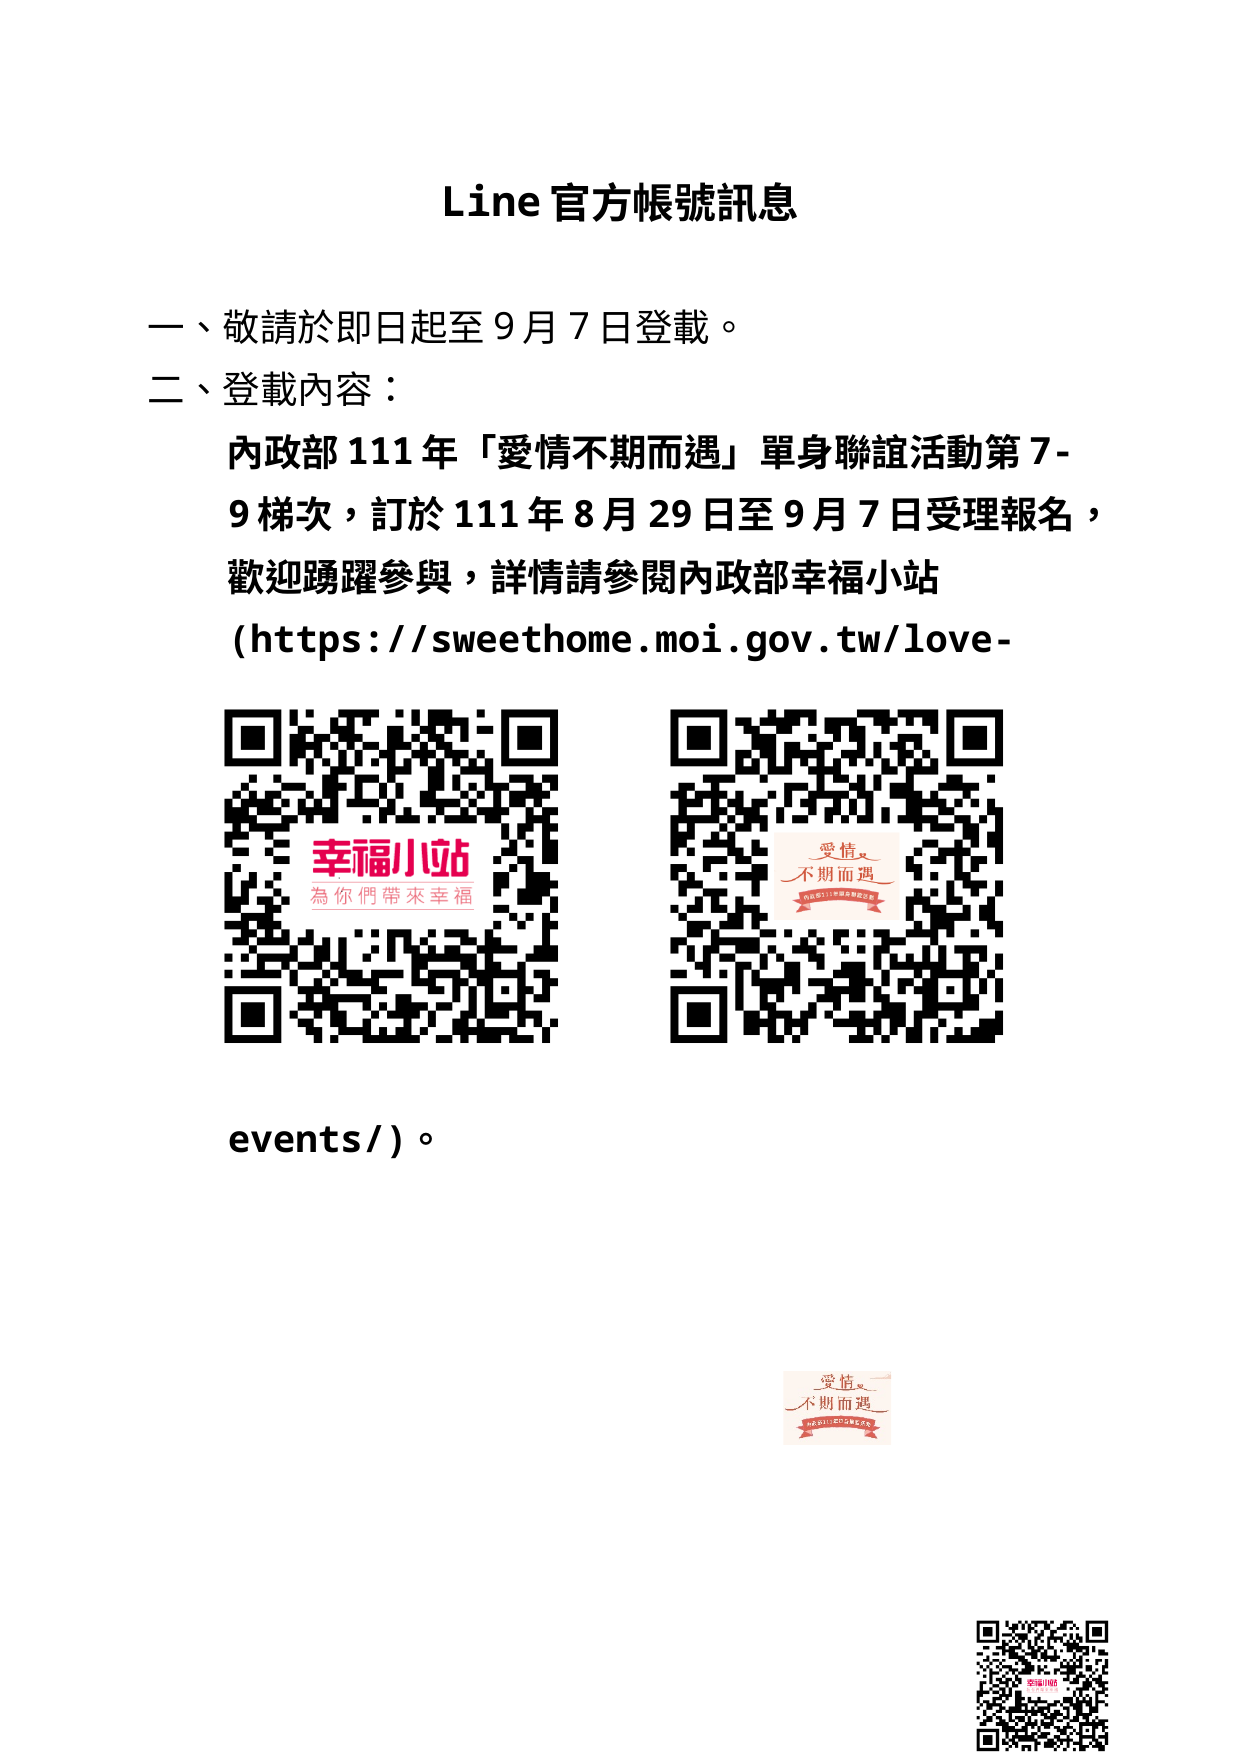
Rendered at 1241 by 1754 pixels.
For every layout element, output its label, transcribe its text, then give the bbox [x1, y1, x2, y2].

text Line官方帳號訊息 [148, 158, 1092, 221]
text 二、登載內容： [148, 346, 1092, 408]
text 一、敬請於即日起至9月7日登載。 [148, 283, 1092, 346]
text 內政部111年「愛情不期而遇」單身聯誼活動第7-9梯次，訂於111年8月29日至9月7日受理報名， 歡迎踴躍參與，詳情請參閱內政部幸福小站 (https://sweethome.moi.gov.tw/love-events/)。 [226, 408, 1092, 1158]
